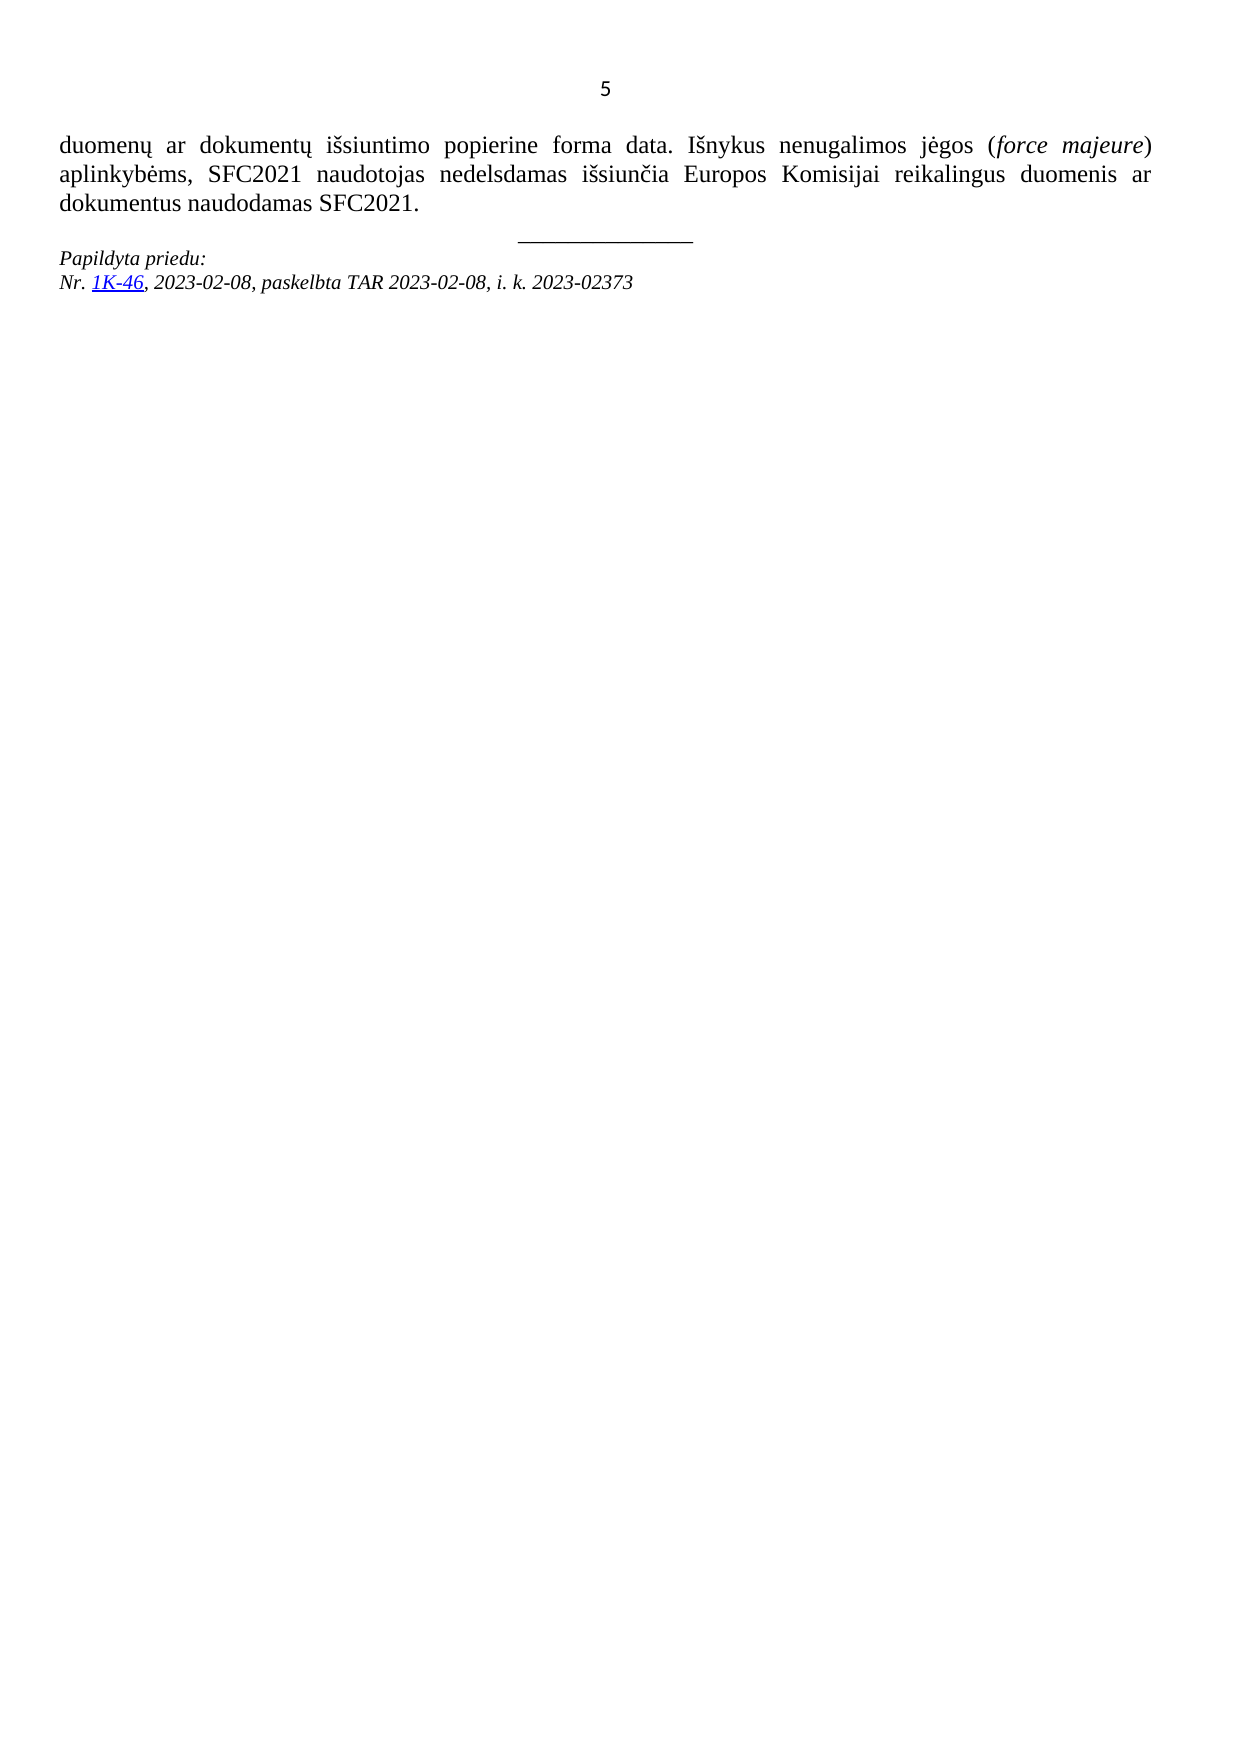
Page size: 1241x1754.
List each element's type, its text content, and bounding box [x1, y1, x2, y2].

text Nr. 1K-46, 2023-02-08, paskelbta TAR 2023-02-08, i. k. 2023-02373 [59, 270, 1152, 294]
text duomenų ar dokumentų išsiuntimo popierine forma data. Išnykus nenugalimos jėgos (force majeure) aplinkybėms, SFC2021 naudotojas nedelsdamas išsiunčia Europos Komisijai reikalingus duomenis ar dokumentus naudodamas SFC2021. [59, 131, 1152, 217]
text ______________ [59, 217, 1152, 246]
text Papildyta priedu: [59, 246, 1152, 270]
